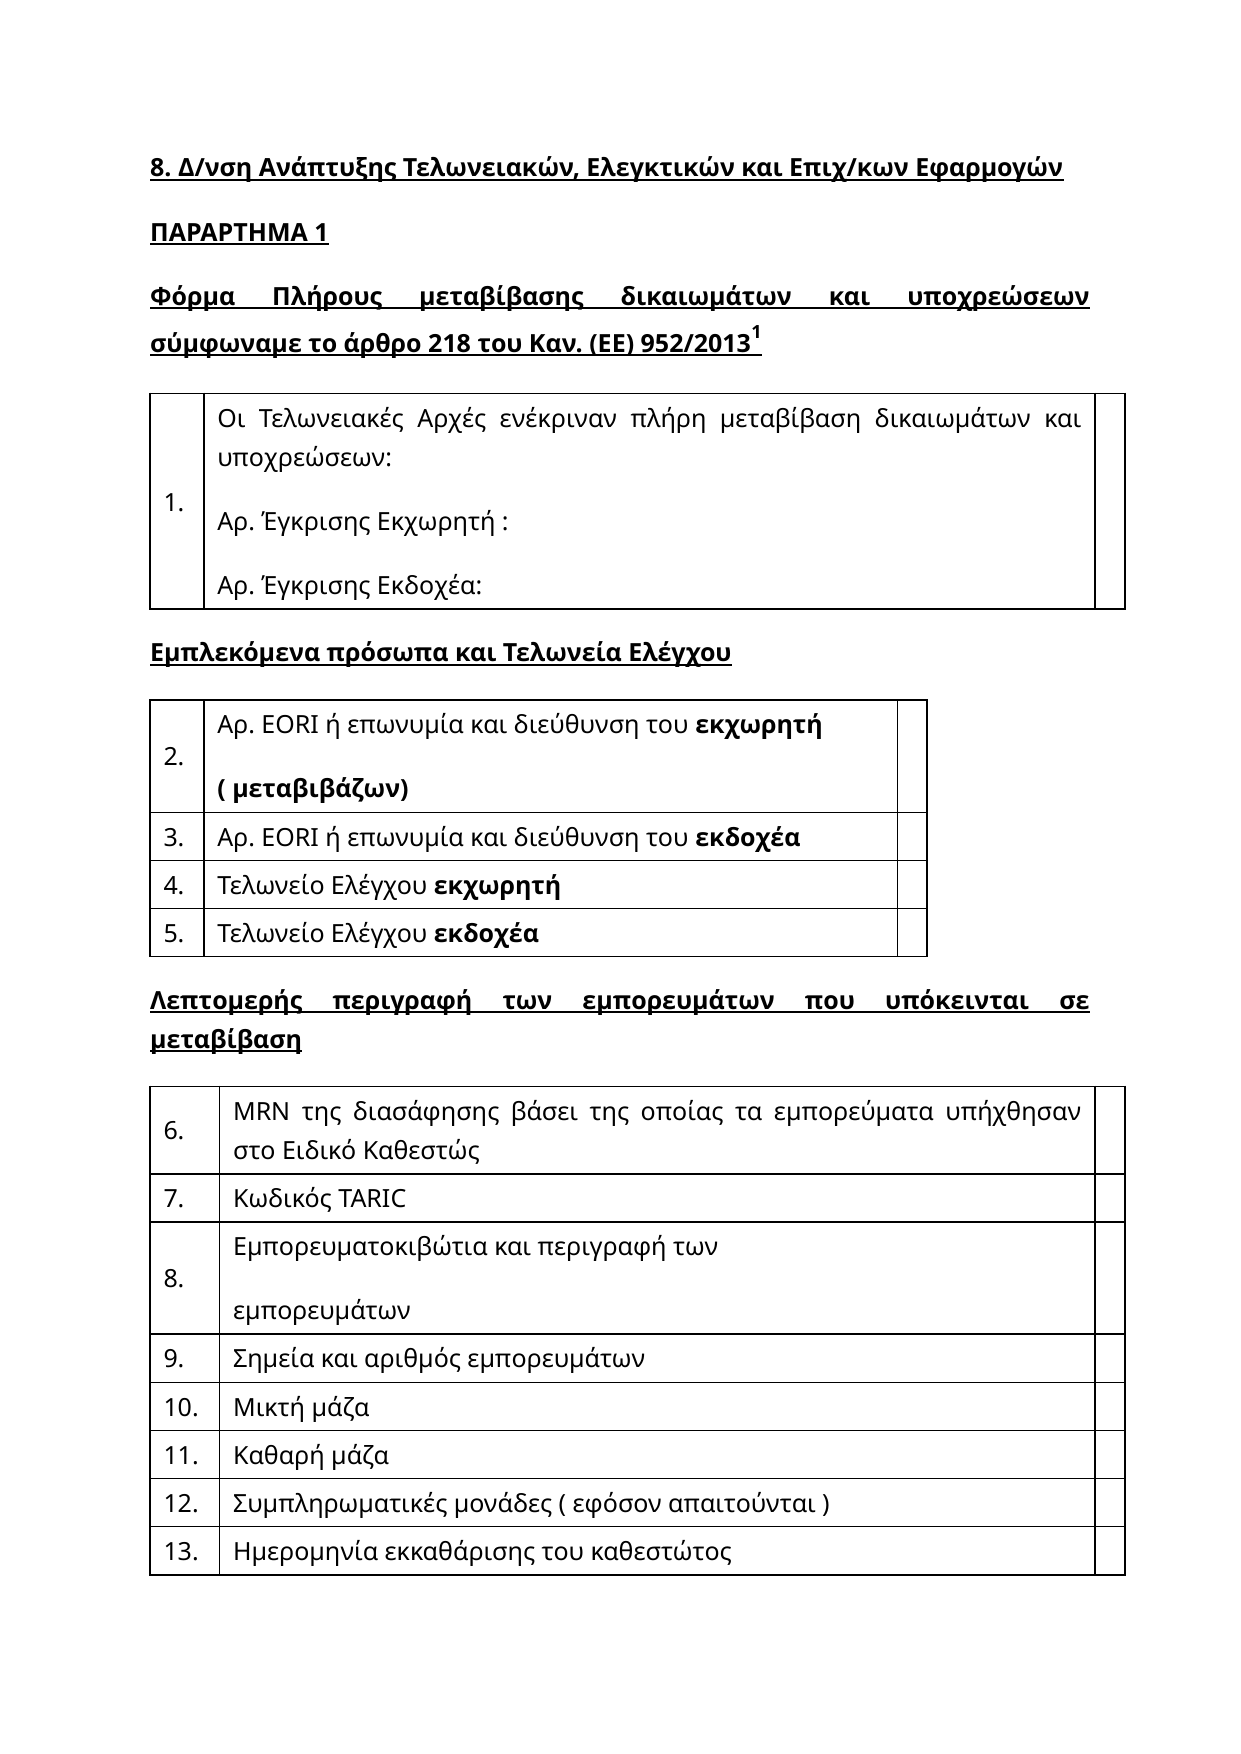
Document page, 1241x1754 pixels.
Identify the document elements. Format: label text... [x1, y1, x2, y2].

table_cell 3. [151, 813, 203, 859]
table_cell 9. [151, 1335, 219, 1381]
text μεταβίβαση [150, 1013, 1090, 1056]
table_cell 10. [151, 1383, 219, 1429]
table_cell Μικτή μάζα [220, 1383, 1094, 1429]
table_cell 11. [151, 1431, 219, 1478]
table_cell 4. [151, 861, 203, 908]
table_header [1096, 1087, 1124, 1173]
table_cell Αρ. EORI ή επωνυμία και διεύθυνση του εκδοχέα [205, 813, 897, 859]
table_cell 5. [151, 909, 203, 956]
table_cell [898, 861, 926, 908]
table_header MRN της διασάφησης βάσει της οποίας τα εμπορεύματα υπήχθησαν στο Ειδικό Καθεστώς [220, 1087, 1094, 1173]
text Εμπλεκόμενα πρόσωπα και Τελωνεία Ελέγχου [150, 635, 1090, 669]
table_cell Καθαρή μάζα [220, 1431, 1094, 1478]
table_cell 13. [151, 1527, 219, 1574]
table_header [898, 701, 926, 811]
table_cell [1096, 1383, 1124, 1429]
text 8. Δ/νση Ανάπτυξης Τελωνειακών, Ελεγκτικών και Επιχ/κων Εφαρμογών [150, 150, 1090, 184]
table_cell [1096, 1335, 1124, 1381]
table_cell Κωδικός TARIC [220, 1175, 1094, 1221]
table_cell Τελωνείο Ελέγχου εκδοχέα [205, 909, 897, 956]
table_header [1096, 394, 1124, 608]
table_cell [1096, 1223, 1124, 1333]
table_cell Σημεία και αριθμός εμπορευμάτων [220, 1335, 1094, 1381]
table_cell 12. [151, 1479, 219, 1526]
text Φόρμα Πλήρους μεταβίβασης δικαιωμάτων και υποχρεώσεων [150, 278, 1090, 307]
table_header Αρ. EORI ή επωνυμία και διεύθυνση του εκχωρητή ( μεταβιβάζων) [205, 701, 897, 811]
table_cell Εμπορευματοκιβώτια και περιγραφή των εμπορευμάτων [220, 1223, 1094, 1333]
text σύμφωναμε το άρθρο 218 του Καν. (ΕΕ) 952/20131 [150, 309, 1090, 361]
table_cell [1096, 1175, 1124, 1221]
table_cell [898, 909, 926, 956]
text ΠΑΡΑΡΤΗΜΑ 1 [150, 214, 1090, 248]
table_header 6. [151, 1087, 219, 1173]
table_cell Συμπληρωματικές μονάδες ( εφόσον απαιτούνται ) [220, 1479, 1094, 1526]
table_cell [1096, 1479, 1124, 1526]
table_cell Ημερομηνία εκκαθάρισης του καθεστώτος [220, 1527, 1094, 1574]
table_cell 8. [151, 1223, 219, 1333]
table_cell Τελωνείο Ελέγχου εκχωρητή [205, 861, 897, 908]
table_header Οι Τελωνειακές Αρχές ενέκριναν πλήρη μεταβίβαση δικαιωμάτων και υποχρεώσεων: Αρ. Έγκρισης Εκχωρητή : Αρ. Έγκρισης Εκδοχέα: [205, 394, 1094, 608]
text Λεπτομερής περιγραφή των εμπορευμάτων που υπόκεινται σε [150, 982, 1090, 1011]
table_cell [1096, 1527, 1124, 1574]
table_cell [1096, 1431, 1124, 1478]
table_cell [898, 813, 926, 859]
table_header 2. [151, 701, 203, 811]
table_cell 7. [151, 1175, 219, 1221]
table_header 1. [151, 394, 203, 608]
